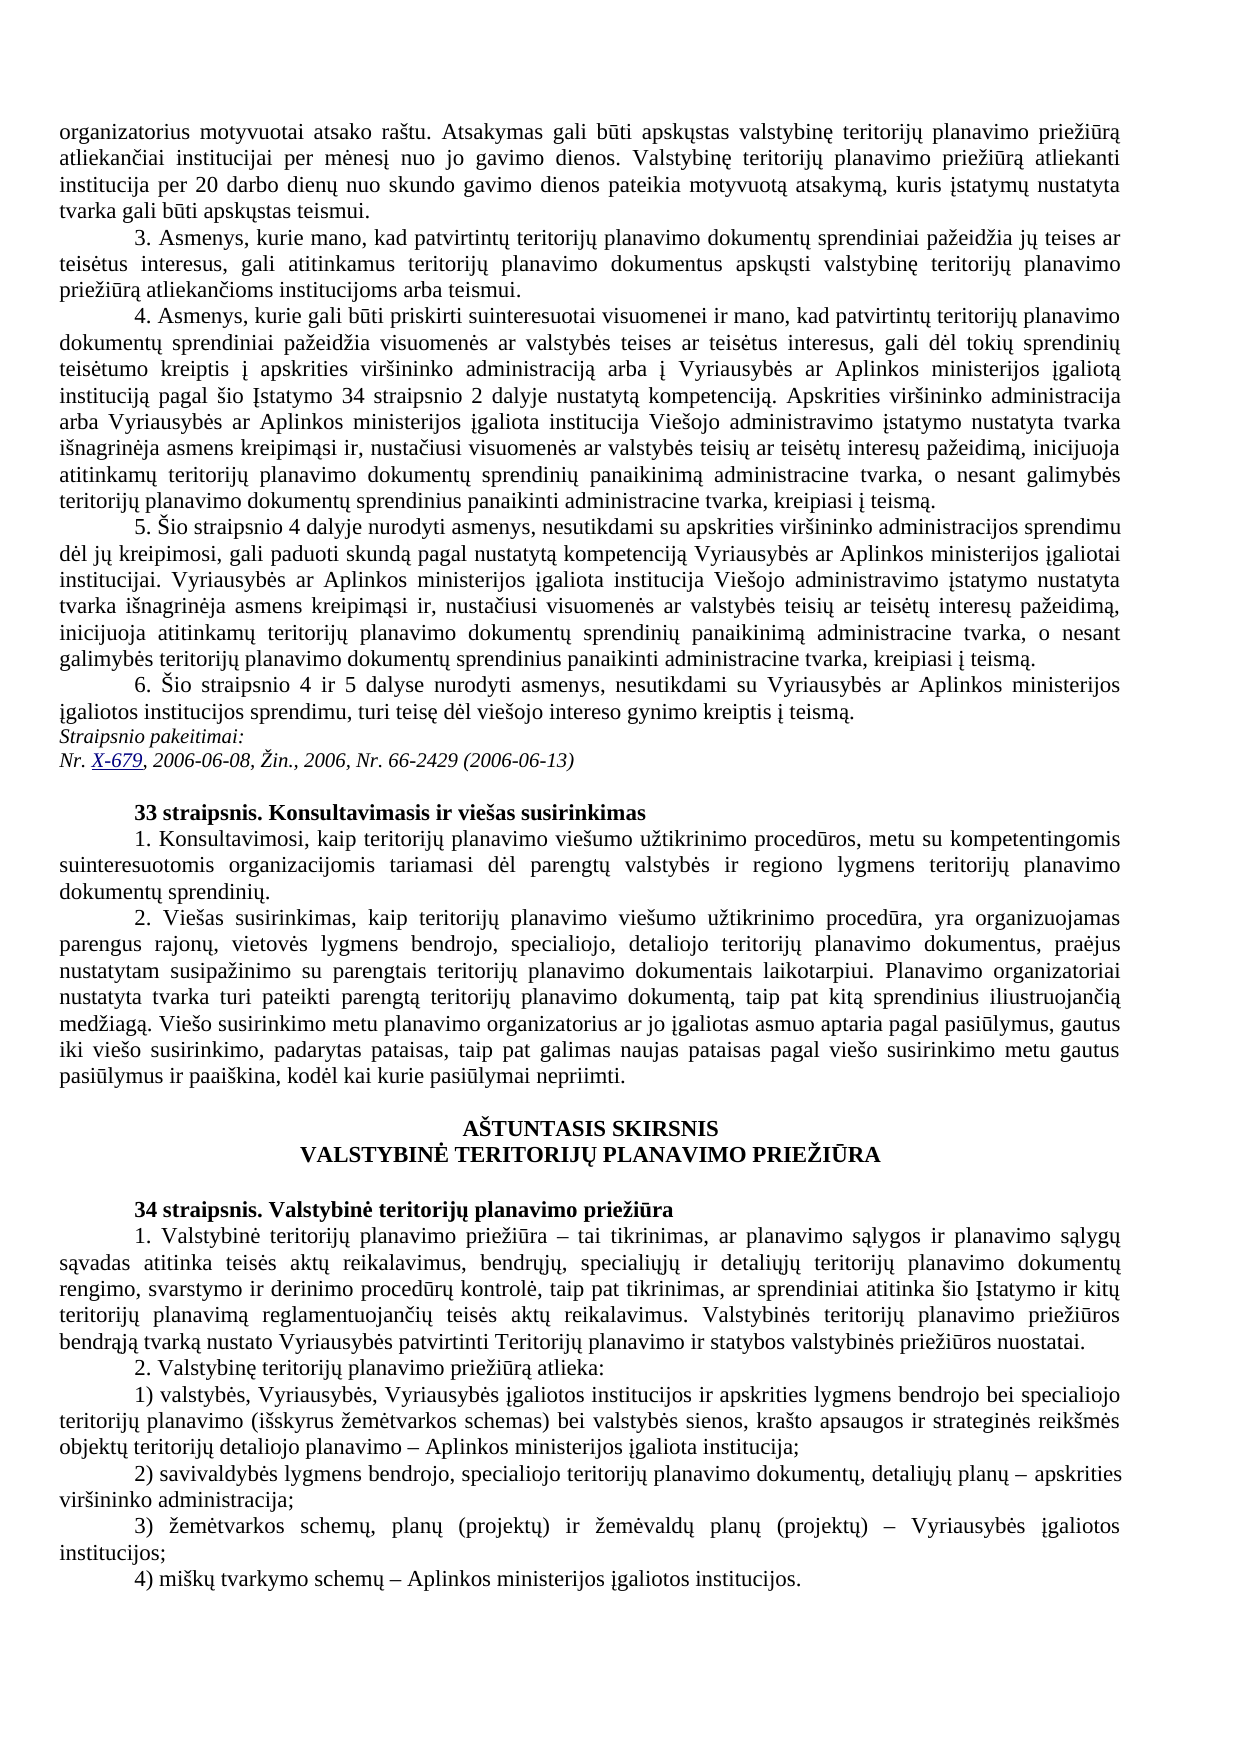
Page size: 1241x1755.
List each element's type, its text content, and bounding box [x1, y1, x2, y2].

text organizatorius motyvuotai atsako raštu. Atsakymas gali būti apskųstas valstybinę teritorijų planavimo priežiūrą atliekančiai institucijai per mėnesį nuo jo gavimo dienos. Valstybinę teritorijų planavimo priežiūrą atliekanti institucija per 20 darbo dienų nuo skundo gavimo dienos pateikia motyvuotą atsakymą, kuris įstatymų nustatyta tvarka gali būti apskųstas teismui. [59, 118, 1122, 223]
text 33 straipsnis. Konsultavimasis ir viešas susirinkimas [59, 799, 1122, 825]
text 34 straipsnis. Valstybinė teritorijų planavimo priežiūra [59, 1196, 1122, 1222]
text 2) savivaldybės lygmens bendrojo, specialiojo teritorijų planavimo dokumentų, detaliųjų planų – apskrities viršininko administracija; [59, 1460, 1122, 1512]
subtitle VALSTYBINĖ TERITORIJŲ PLANAVIMO PRIEŽIŪRA [59, 1141, 1122, 1168]
text 6. Šio straipsnio 4 ir 5 dalyse nurodyti asmenys, nesutikdami su Vyriausybės ar Aplinkos ministerijos įgaliotos institucijos sprendimu, turi teisę dėl viešojo intereso gynimo kreiptis į teismą. [59, 672, 1122, 724]
text 4. Asmenys, kurie gali būti priskirti suinteresuotai visuomenei ir mano, kad patvirtintų teritorijų planavimo dokumentų sprendiniai pažeidžia visuomenės ar valstybės teises ar teisėtus interesus, gali dėl tokių sprendinių teisėtumo kreiptis į apskrities viršininko administraciją arba į Vyriausybės ar Aplinkos ministerijos įgaliotą instituciją pagal šio Įstatymo 34 straipsnio 2 dalyje nustatytą kompetenciją. Apskrities viršininko administracija arba Vyriausybės ar Aplinkos ministerijos įgaliota institucija Viešojo administravimo įstatymo nustatyta tvarka išnagrinėja asmens kreipimąsi ir, nustačiusi visuomenės ar valstybės teisių ar teisėtų interesų pažeidimą, inicijuoja atitinkamų teritorijų planavimo dokumentų sprendinių panaikinimą administracine tvarka, o nesant galimybės teritorijų planavimo dokumentų sprendinius panaikinti administracine tvarka, kreipiasi į teismą. [59, 303, 1122, 513]
text 2. Valstybinę teritorijų planavimo priežiūrą atlieka: [59, 1354, 1122, 1381]
text 3) žemėtvarkos schemų, planų (projektų) ir žemėvaldų planų (projektų) – Vyriausybės įgaliotos institucijos; [59, 1512, 1122, 1565]
text Nr. X-679, 2006-06-08, Žin., 2006, Nr. 66-2429 (2006-06-13) [59, 748, 1122, 772]
text 1. Konsultavimosi, kaip teritorijų planavimo viešumo užtikrinimo procedūros, metu su kompetentingomis suinteresuotomis organizacijomis tariamasi dėl parengtų valstybės ir regiono lygmens teritorijų planavimo dokumentų sprendinių. [59, 825, 1122, 904]
text 1) valstybės, Vyriausybės, Vyriausybės įgaliotos institucijos ir apskrities lygmens bendrojo bei specialiojo teritorijų planavimo (išskyrus žemėtvarkos schemas) bei valstybės sienos, krašto apsaugos ir strateginės reikšmės objektų teritorijų detaliojo planavimo – Aplinkos ministerijos įgaliota institucija; [59, 1381, 1122, 1460]
text 3. Asmenys, kurie mano, kad patvirtintų teritorijų planavimo dokumentų sprendiniai pažeidžia jų teises ar teisėtus interesus, gali atitinkamus teritorijų planavimo dokumentus apskųsti valstybinę teritorijų planavimo priežiūrą atliekančioms institucijoms arba teismui. [59, 223, 1122, 303]
text Straipsnio pakeitimai: [59, 724, 1122, 748]
text 1. Valstybinė teritorijų planavimo priežiūra – tai tikrinimas, ar planavimo sąlygos ir planavimo sąlygų sąvadas atitinka teisės aktų reikalavimus, bendrųjų, specialiųjų ir detaliųjų teritorijų planavimo dokumentų rengimo, svarstymo ir derinimo procedūrų kontrolė, taip pat tikrinimas, ar sprendiniai atitinka šio Įstatymo ir kitų teritorijų planavimą reglamentuojančių teisės aktų reikalavimus. Valstybinės teritorijų planavimo priežiūros bendrąją tvarką nustato Vyriausybės patvirtinti Teritorijų planavimo ir statybos valstybinės priežiūros nuostatai. [59, 1222, 1122, 1354]
text 4) miškų tvarkymo schemų – Aplinkos ministerijos įgaliotos institucijos. [59, 1565, 1122, 1591]
text 5. Šio straipsnio 4 dalyje nurodyti asmenys, nesutikdami su apskrities viršininko administracijos sprendimu dėl jų kreipimosi, gali paduoti skundą pagal nustatytą kompetenciją Vyriausybės ar Aplinkos ministerijos įgaliotai institucijai. Vyriausybės ar Aplinkos ministerijos įgaliota institucija Viešojo administravimo įstatymo nustatyta tvarka išnagrinėja asmens kreipimąsi ir, nustačiusi visuomenės ar valstybės teisių ar teisėtų interesų pažeidimą, inicijuoja atitinkamų teritorijų planavimo dokumentų sprendinių panaikinimą administracine tvarka, o nesant galimybės teritorijų planavimo dokumentų sprendinius panaikinti administracine tvarka, kreipiasi į teismą. [59, 513, 1122, 672]
text 2. Viešas susirinkimas, kaip teritorijų planavimo viešumo užtikrinimo procedūra, yra organizuojamas parengus rajonų, vietovės lygmens bendrojo, specialiojo, detaliojo teritorijų planavimo dokumentus, praėjus nustatytam susipažinimo su parengtais teritorijų planavimo dokumentais laikotarpiui. Planavimo organizatoriai nustatyta tvarka turi pateikti parengtą teritorijų planavimo dokumentą, taip pat kitą sprendinius iliustruojančią medžiagą. Viešo susirinkimo metu planavimo organizatorius ar jo įgaliotas asmuo aptaria pagal pasiūlymus, gautus iki viešo susirinkimo, padarytas pataisas, taip pat galimas naujas pataisas pagal viešo susirinkimo metu gautus pasiūlymus ir paaiškina, kodėl kai kurie pasiūlymai nepriimti. [59, 904, 1122, 1089]
text AŠTUNTASIS SKIRSNIS [59, 1115, 1122, 1141]
